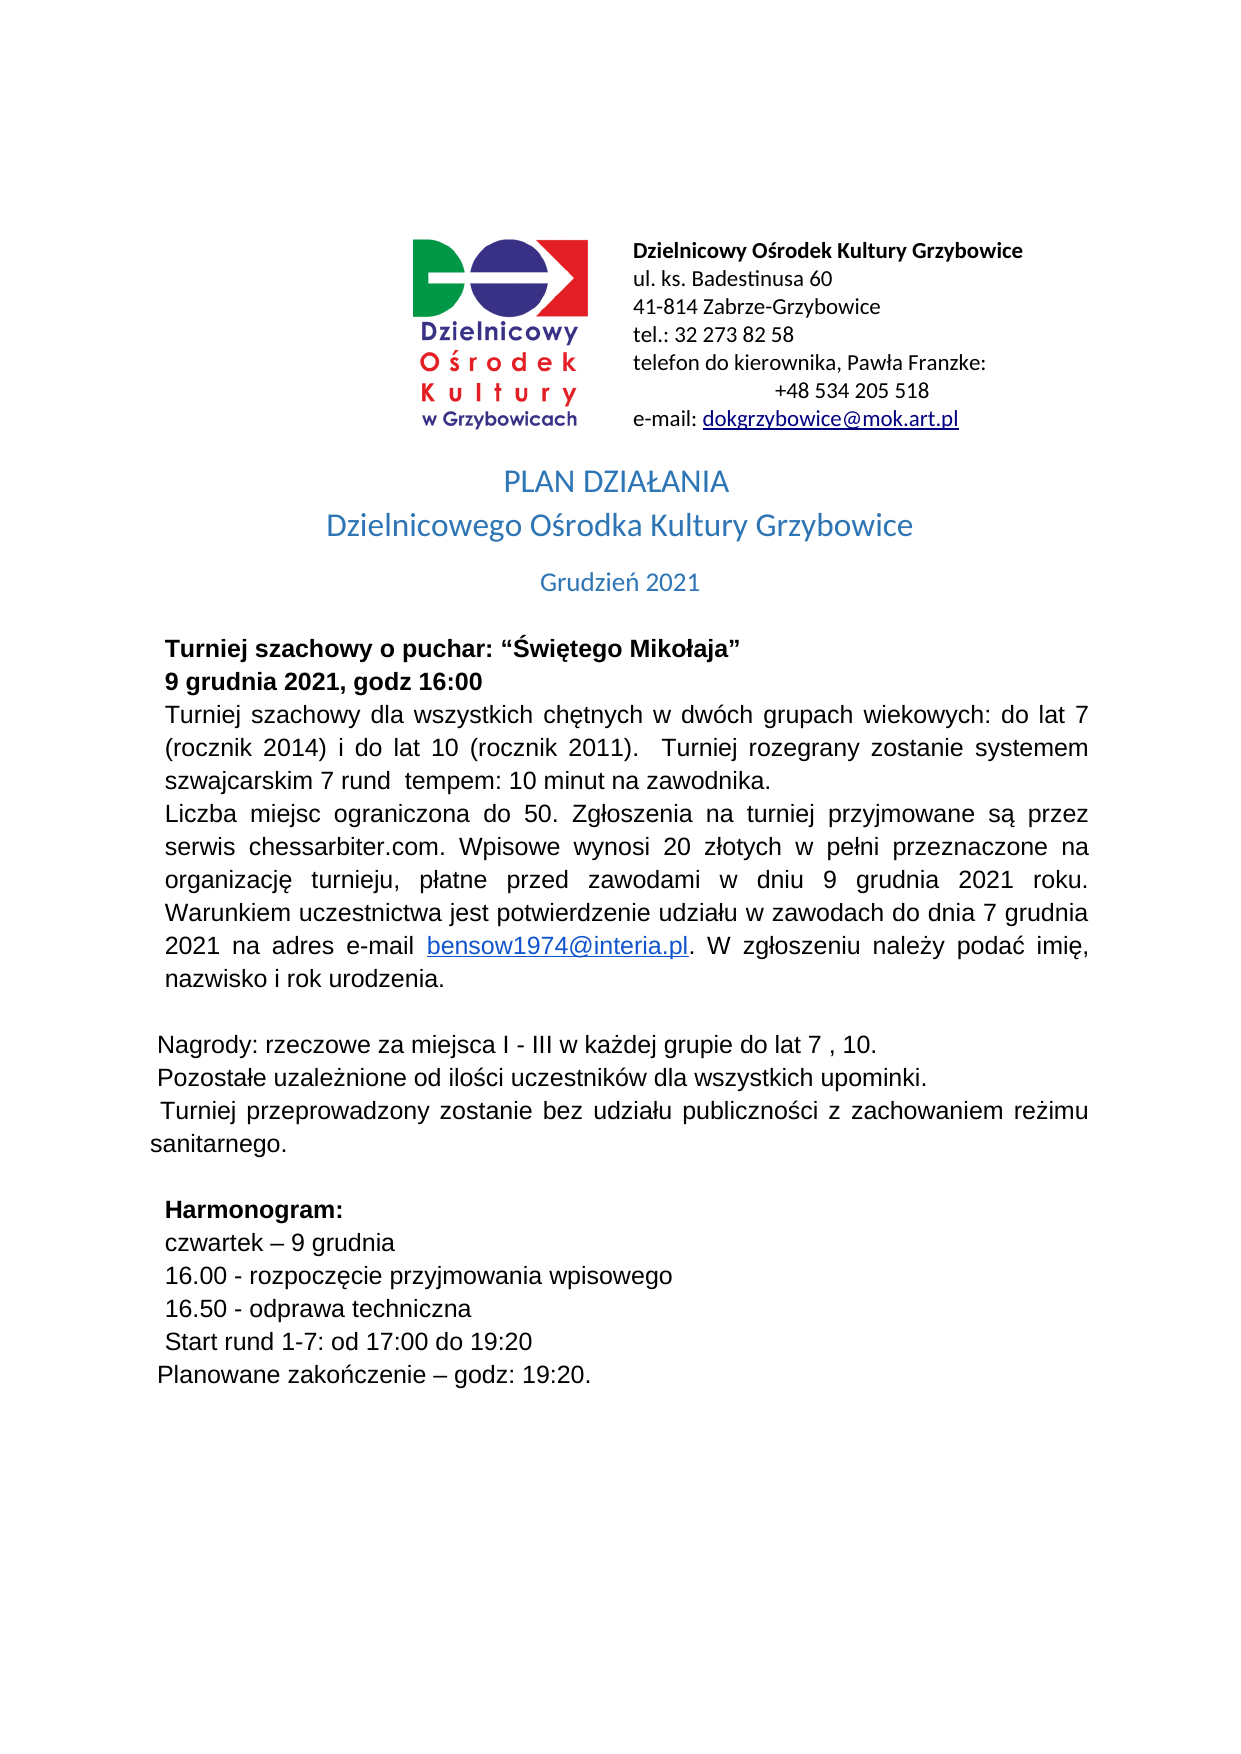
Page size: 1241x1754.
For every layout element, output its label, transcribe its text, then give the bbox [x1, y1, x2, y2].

text Turniej szachowy dla wszystkich chętnych w dwóch grupach wiekowych: do lat 7 (rocznik 2014) i do lat 10 (rocznik 2011). Turniej rozegrany zostanie systemem szwajcarskim 7 rund tempem: 10 minut na zawodnika. [164, 700, 1090, 794]
text Turniej szachowy o puchar: “Świętego Mikołaja” [164, 634, 1090, 662]
text Liczba miejsc ograniczona do 50. Zgłoszenia na turniej przyjmowane są przez serwis chessarbiter.com. Wpisowe wynosi 20 złotych w pełni przeznaczone na organizację turnieju, płatne przed zawodami w dniu 9 grudnia 2021 roku. Warunkiem uczestnictwa jest potwierdzenie udziału w zawodach do dnia 7 grudnia 2021 na adres e-mail bensow1974@interia.pl. W zgłoszeniu należy podać imię, nazwisko i rok urodzenia. [164, 799, 1090, 993]
text 16.00 - rozpoczęcie przyjmowania wpisowego [164, 1261, 1090, 1290]
text Planowane zakończenie – godz: 19:20. [150, 1360, 1090, 1389]
table_header [139, 180, 622, 460]
subtitle Grudzień 2021 [150, 565, 1090, 598]
text Nagrody: rzeczowe za miejsca I - III w każdej grupie do lat 7 , 10. [150, 1030, 1090, 1059]
text Pozostałe uzależnione od ilości uczestników dla wszystkich upominki. [150, 1063, 1090, 1092]
table_header Dzielnicowy Ośrodek Kultury Grzybowice ul. ks. Badestinusa 60 41-814 Zabrze-Grzybowice tel.: 32 273 82 58 telefon do kierownika, Pawła Franzke: +48 534 205 518 e-mail: dokgrzybowice@mok.art.pl [622, 180, 1082, 460]
text 16.50 - odprawa techniczna [164, 1294, 1090, 1323]
text czwartek – 9 grudnia [164, 1228, 1090, 1257]
text 9 grudnia 2021, godz 16:00 [164, 667, 1090, 695]
text Turniej przeprowadzony zostanie bez udziału publiczności z zachowaniem reżimu sanitarnego. [150, 1096, 1090, 1158]
picture [384, 208, 611, 434]
text PLAN DZIAŁANIA Dzielnicowego Ośrodka Kultury Grzybowice [150, 460, 1090, 545]
text Start rund 1-7: od 17:00 do 19:20 [164, 1327, 1090, 1356]
text Harmonogram: [164, 1195, 1090, 1224]
